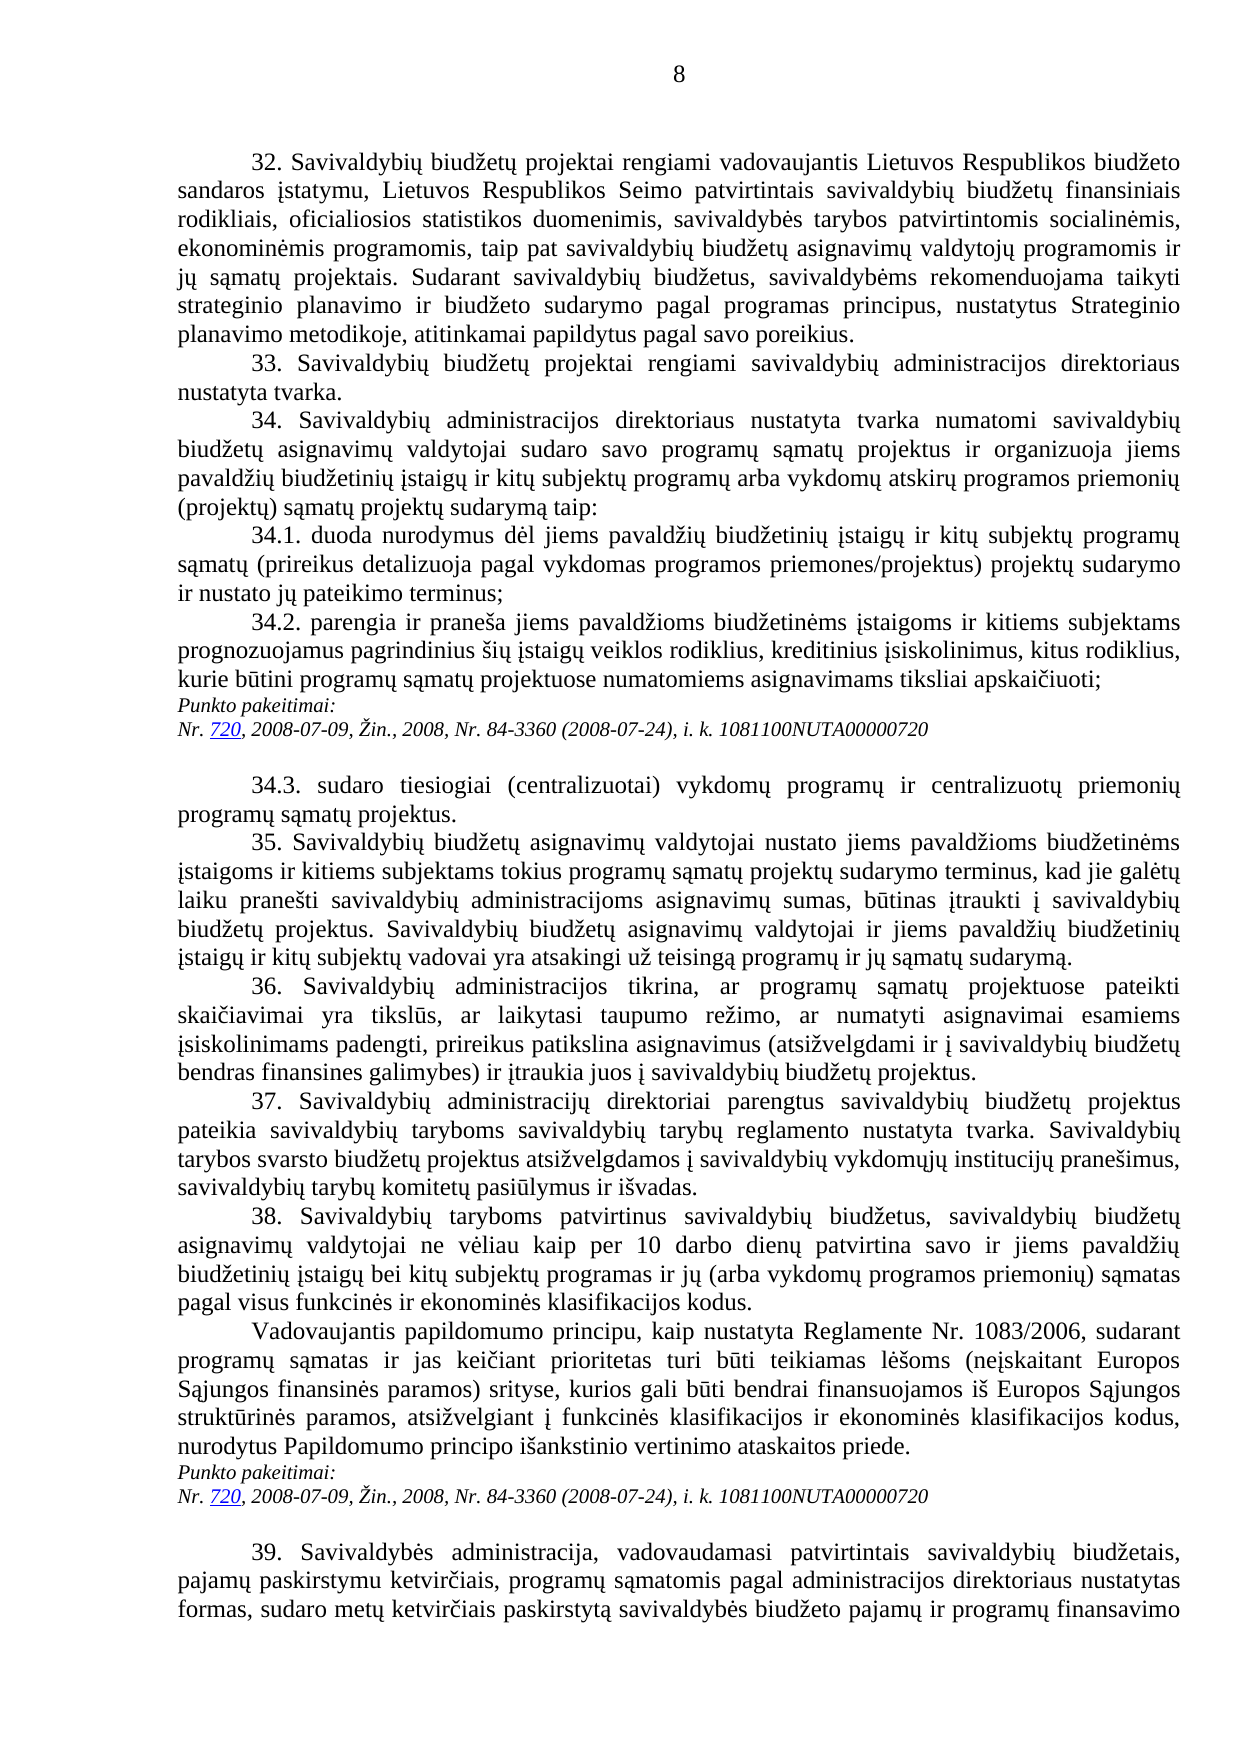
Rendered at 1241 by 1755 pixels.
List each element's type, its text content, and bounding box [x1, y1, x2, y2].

text 34.3. sudaro tiesiogiai (centralizuotai) vykdomų programų ir centralizuotų priemonių programų sąmatų projektus. [177, 770, 1181, 827]
text 32. Savivaldybių biudžetų projektai rengiami vadovaujantis Lietuvos Respublikos biudžeto sandaros įstatymu, Lietuvos Respublikos Seimo patvirtintais savivaldybių biudžetų finansiniais rodikliais, oficialiosios statistikos duomenimis, savivaldybės tarybos patvirtintomis socialinėmis, ekonominėmis programomis, taip pat savivaldybių biudžetų asignavimų valdytojų programomis ir jų sąmatų projektais. Sudarant savivaldybių biudžetus, savivaldybėms rekomenduojama taikyti strateginio planavimo ir biudžeto sudarymo pagal programas principus, nustatytus Strateginio planavimo metodikoje, atitinkamai papildytus pagal savo poreikius. [177, 147, 1181, 348]
text 34.1. duoda nurodymus dėl jiems pavaldžių biudžetinių įstaigų ir kitų subjektų programų sąmatų (prireikus detalizuoja pagal vykdomas programos priemones/projektus) projektų sudarymo ir nustato jų pateikimo terminus; [177, 521, 1181, 607]
text 34. Savivaldybių administracijos direktoriaus nustatyta tvarka numatomi savivaldybių biudžetų asignavimų valdytojai sudaro savo programų sąmatų projektus ir organizuoja jiems pavaldžių biudžetinių įstaigų ir kitų subjektų programų arba vykdomų atskirų programos priemonių (projektų) sąmatų projektų sudarymą taip: [177, 406, 1181, 521]
text 35. Savivaldybių biudžetų asignavimų valdytojai nustato jiems pavaldžioms biudžetinėms įstaigoms ir kitiems subjektams tokius programų sąmatų projektų sudarymo terminus, kad jie galėtų laiku pranešti savivaldybių administracijoms asignavimų sumas, būtinas įtraukti į savivaldybių biudžetų projektus. Savivaldybių biudžetų asignavimų valdytojai ir jiems pavaldžių biudžetinių įstaigų ir kitų subjektų vadovai yra atsakingi už teisingą programų ir jų sąmatų sudarymą. [177, 827, 1181, 971]
text 33. Savivaldybių biudžetų projektai rengiami savivaldybių administracijos direktoriaus nustatyta tvarka. [177, 348, 1181, 406]
text 37. Savivaldybių administracijų direktoriai parengtus savivaldybių biudžetų projektus pateikia savivaldybių taryboms savivaldybių tarybų reglamento nustatyta tvarka. Savivaldybių tarybos svarsto biudžetų projektus atsižvelgdamos į savivaldybių vykdomųjų institucijų pranešimus, savivaldybių tarybų komitetų pasiūlymus ir išvadas. [177, 1086, 1181, 1201]
text 38. Savivaldybių taryboms patvirtinus savivaldybių biudžetus, savivaldybių biudžetų asignavimų valdytojai ne vėliau kaip per 10 darbo dienų patvirtina savo ir jiems pavaldžių biudžetinių įstaigų bei kitų subjektų programas ir jų (arba vykdomų programos priemonių) sąmatas pagal visus funkcinės ir ekonominės klasifikacijos kodus. [177, 1201, 1181, 1316]
text 39. Savivaldybės administracija, vadovaudamasi patvirtintais savivaldybių biudžetais, pajamų paskirstymu ketvirčiais, programų sąmatomis pagal administracijos direktoriaus nustatytas formas, sudaro metų ketvirčiais paskirstytą savivaldybės biudžeto pajamų ir programų finansavimo [177, 1537, 1181, 1623]
text 34.2. parengia ir praneša jiems pavaldžioms biudžetinėms įstaigoms ir kitiems subjektams prognozuojamus pagrindinius šių įstaigų veiklos rodiklius, kreditinius įsiskolinimus, kitus rodiklius, kurie būtini programų sąmatų projektuose numatomiems asignavimams tiksliai apskaičiuoti; [177, 607, 1181, 693]
text Punkto pakeitimai: [177, 1460, 1181, 1484]
text Nr. 720, 2008-07-09, Žin., 2008, Nr. 84-3360 (2008-07-24), i. k. 1081100NUTA00000720 [177, 1484, 1181, 1508]
text 36. Savivaldybių administracijos tikrina, ar programų sąmatų projektuose pateikti skaičiavimai yra tikslūs, ar laikytasi taupumo režimo, ar numatyti asignavimai esamiems įsiskolinimams padengti, prireikus patikslina asignavimus (atsižvelgdami ir į savivaldybių biudžetų bendras finansines galimybes) ir įtraukia juos į savivaldybių biudžetų projektus. [177, 971, 1181, 1086]
text Punkto pakeitimai: [177, 693, 1181, 717]
text Vadovaujantis papildomumo principu, kaip nustatyta Reglamente Nr. 1083/2006, sudarant programų sąmatas ir jas keičiant prioritetas turi būti teikiamas lėšoms (neįskaitant Europos Sąjungos finansinės paramos) srityse, kurios gali būti bendrai finansuojamos iš Europos Sąjungos struktūrinės paramos, atsižvelgiant į funkcinės klasifikacijos ir ekonominės klasifikacijos kodus, nurodytus Papildomumo principo išankstinio vertinimo ataskaitos priede. [177, 1316, 1181, 1460]
text Nr. 720, 2008-07-09, Žin., 2008, Nr. 84-3360 (2008-07-24), i. k. 1081100NUTA00000720 [177, 717, 1181, 741]
